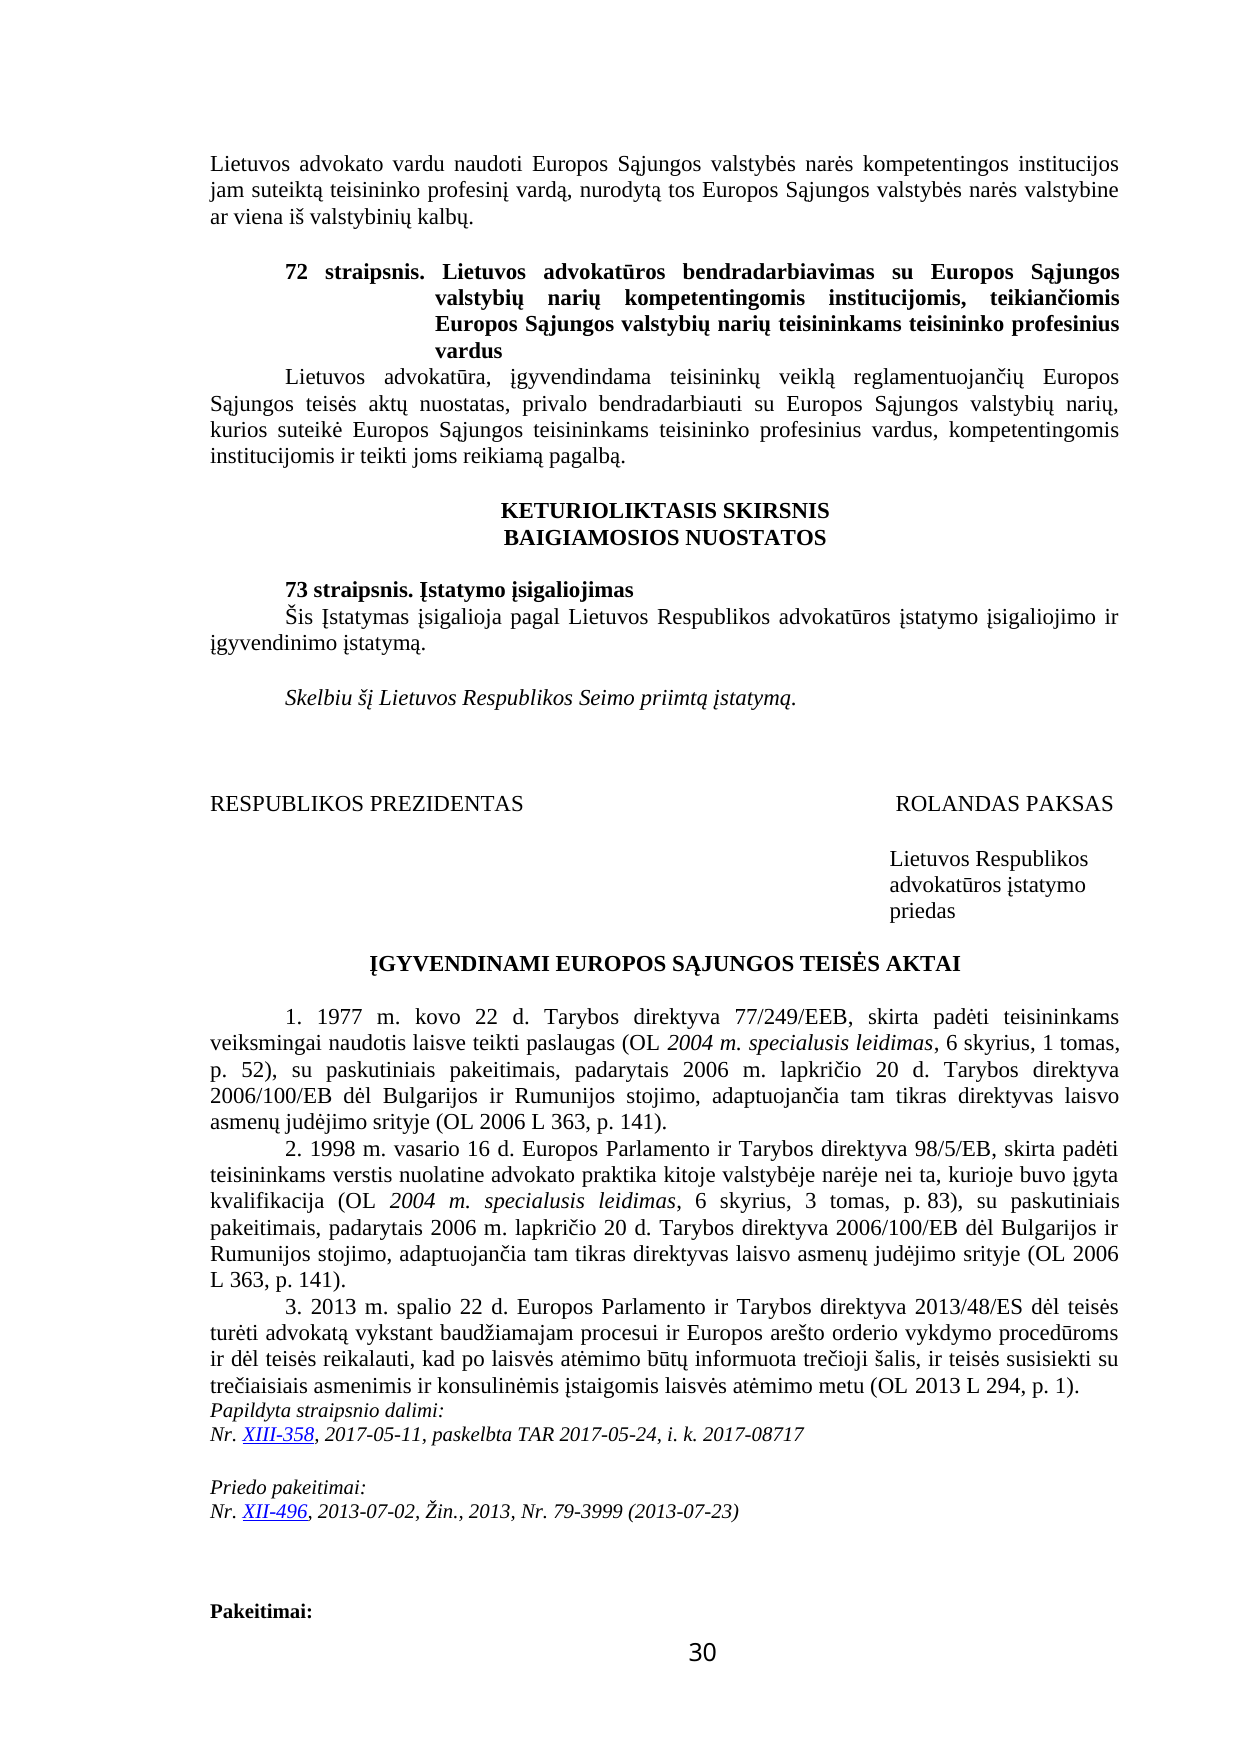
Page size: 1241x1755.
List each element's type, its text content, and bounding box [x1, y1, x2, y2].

text Lietuvos Respublikos [210, 845, 1120, 871]
text 73 straipsnis. Įstatymo įsigaliojimas [210, 576, 1120, 603]
text 3. 2013 m. spalio 22 d. Europos Parlamento ir Tarybos direktyva 2013/48/ES dėl teisės turėti advokatą vykstant baudžiamajam procesui ir Europos arešto orderio vykdymo procedūroms ir dėl teisės reikalauti, kad po laisvės atėmimo būtų informuota trečioji šalis, ir teisės susisiekti su trečiaisiais asmenimis ir konsulinėmis įstaigomis laisvės atėmimo metu (OL 2013 L 294, p. 1). [210, 1293, 1120, 1398]
text Lietuvos advokato vardu naudoti Europos Sąjungos valstybės narės kompetentingos institucijos jam suteiktą teisininko profesinį vardą, nurodytą tos Europos Sąjungos valstybės narės valstybine ar viena iš valstybinių kalbų. [210, 150, 1120, 229]
text 72 straipsnis. Lietuvos advokatūros bendradarbiavimas su Europos Sąjungos valstybių narių kompetentingomis institucijomis, teikiančiomis Europos Sąjungos valstybių narių teisininkams teisininko profesinius vardus [285, 258, 1120, 363]
text Nr. XII-496, 2013-07-02, Žin., 2013, Nr. 79-3999 (2013-07-23) [210, 1499, 1120, 1523]
text Pakeitimai: [210, 1599, 1120, 1623]
text KETURIOLIKTASIS SKIRSNIS [210, 497, 1120, 524]
text BAIGIAMOSIOS NUOSTATOS [210, 524, 1120, 550]
text advokatūros įstatymo [210, 871, 1120, 897]
text 1. 1977 m. kovo 22 d. Tarybos direktyva 77/249/EEB, skirta padėti teisininkams veiksmingai naudotis laisve teikti paslaugas (OL 2004 m. specialusis leidimas, 6 skyrius, 1 tomas, p. 52), su paskutiniais pakeitimais, padarytais 2006 m. lapkričio 20 d. Tarybos direktyva 2006/100/EB dėl Bulgarijos ir Rumunijos stojimo, adaptuojančia tam tikras direktyvas laisvo asmenų judėjimo srityje (OL 2006 L 363, p. 141). [210, 1003, 1120, 1135]
text ĮGYVENDINAMI EUROPOS SĄJUNGOS TEISĖS AKTAI [210, 950, 1120, 977]
text priedas [210, 897, 1120, 924]
text Papildyta straipsnio dalimi: [210, 1398, 1120, 1422]
text RESPUBLIKOS PREZIDENTAS ROLANDAS PAKSAS [210, 790, 1120, 816]
text Lietuvos advokatūra, įgyvendindama teisininkų veiklą reglamentuojančių Europos Sąjungos teisės aktų nuostatas, privalo bendradarbiauti su Europos Sąjungos valstybių narių, kurios suteikė Europos Sąjungos teisininkams teisininko profesinius vardus, kompetentingomis institucijomis ir teikti joms reikiamą pagalbą. [210, 363, 1120, 469]
text Priedo pakeitimai: [210, 1475, 1120, 1499]
text Skelbiu šį Lietuvos Respublikos Seimo priimtą įstatymą. [210, 684, 1120, 711]
text Šis Įstatymas įsigalioja pagal Lietuvos Respublikos advokatūros įstatymo įsigaliojimo ir įgyvendinimo įstatymą. [210, 603, 1120, 656]
text Nr. XIII-358, 2017-05-11, paskelbta TAR 2017-05-24, i. k. 2017-08717 [210, 1422, 1120, 1446]
text 2. 1998 m. vasario 16 d. Europos Parlamento ir Tarybos direktyva 98/5/EB, skirta padėti teisininkams verstis nuolatine advokato praktika kitoje valstybėje narėje nei ta, kurioje buvo įgyta kvalifikacija (OL 2004 m. specialusis leidimas, 6 skyrius, 3 tomas, p. 83), su paskutiniais pakeitimais, padarytais 2006 m. lapkričio 20 d. Tarybos direktyva 2006/100/EB dėl Bulgarijos ir Rumunijos stojimo, adaptuojančia tam tikras direktyvas laisvo asmenų judėjimo srityje (OL 2006 L 363, p. 141). [210, 1135, 1120, 1293]
